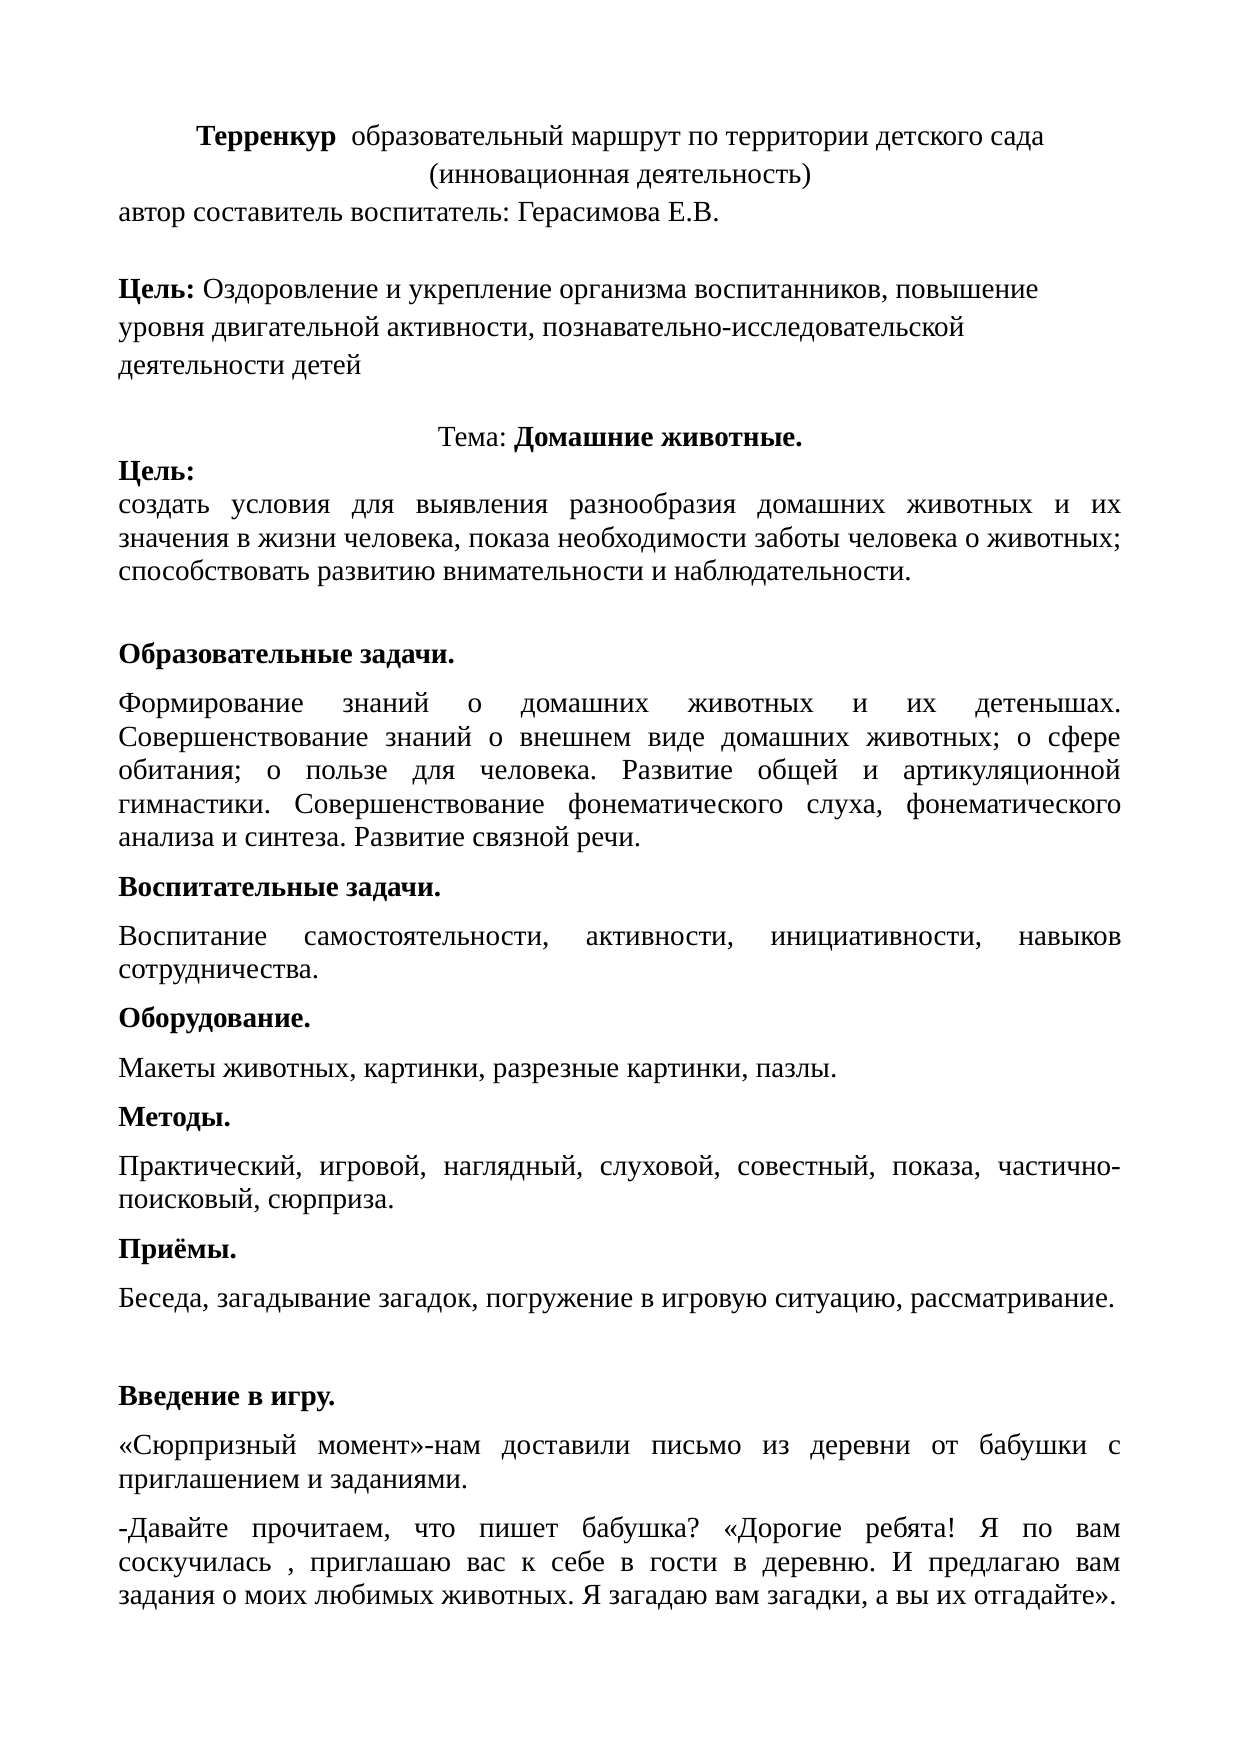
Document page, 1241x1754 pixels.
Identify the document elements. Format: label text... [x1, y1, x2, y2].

text Тема: Домашние животные. [118, 419, 1122, 453]
text Практический, игровой, наглядный, слуховой, совестный, показа, частично- поисковый, сюрприза. [118, 1148, 1122, 1215]
text Макеты животных, картинки, разрезные картинки, пазлы. [118, 1050, 1122, 1083]
text Введение в игру. [118, 1378, 1122, 1412]
text Цель: Оздоровление и укрепление организма воспитанников, повышение уровня двигательной активности, познавательно-исследовательской деятельности детей [118, 271, 1122, 381]
text «Сюрпризный момент»-нам доставили письмо из деревни от бабушки с приглашением и заданиями. [118, 1427, 1122, 1494]
text Оборудование. [118, 1001, 1122, 1034]
text -Давайте прочитаем, что пишет бабушка? «Дорогие ребята! Я по вам соскучилась , приглашаю вас к себе в гости в деревню. И предлагаю вам задания о моих любимых животных. Я загадаю вам загадки, а вы их отгадайте». [118, 1510, 1122, 1611]
text Образовательные задачи. [118, 636, 1122, 670]
text Воспитательные задачи. [118, 869, 1122, 902]
text Формирование знаний о домашних животных и их детенышах. Совершенствование знаний о внешнем виде домашних животных; о сфере обитания; о пользе для человека. Развитие общей и артикуляционной гимнастики. Совершенствование фонематического слуха, фонематического анализа и синтеза. Развитие связной речи. [118, 685, 1122, 853]
text создать условия для выявления разнообразия домашних животных и их значения в жизни человека, показа необходимости заботы человека о животных; способствовать развитию внимательности и наблюдательности. [118, 486, 1122, 587]
text Воспитание самостоятельности, активности, инициативности, навыков сотрудничества. [118, 918, 1122, 985]
text Приёмы. [118, 1231, 1122, 1264]
text Методы. [118, 1099, 1122, 1132]
text автор составитель воспитатель: Герасимова Е.В. [118, 194, 1122, 228]
text Цель: [118, 453, 1122, 486]
text Беседа, загадывание загадок, погружение в игровую ситуацию, рассматривание. [118, 1280, 1122, 1313]
text Терренкур образовательный маршрут по территории детского сада (инновационная деятельность) [118, 118, 1122, 190]
